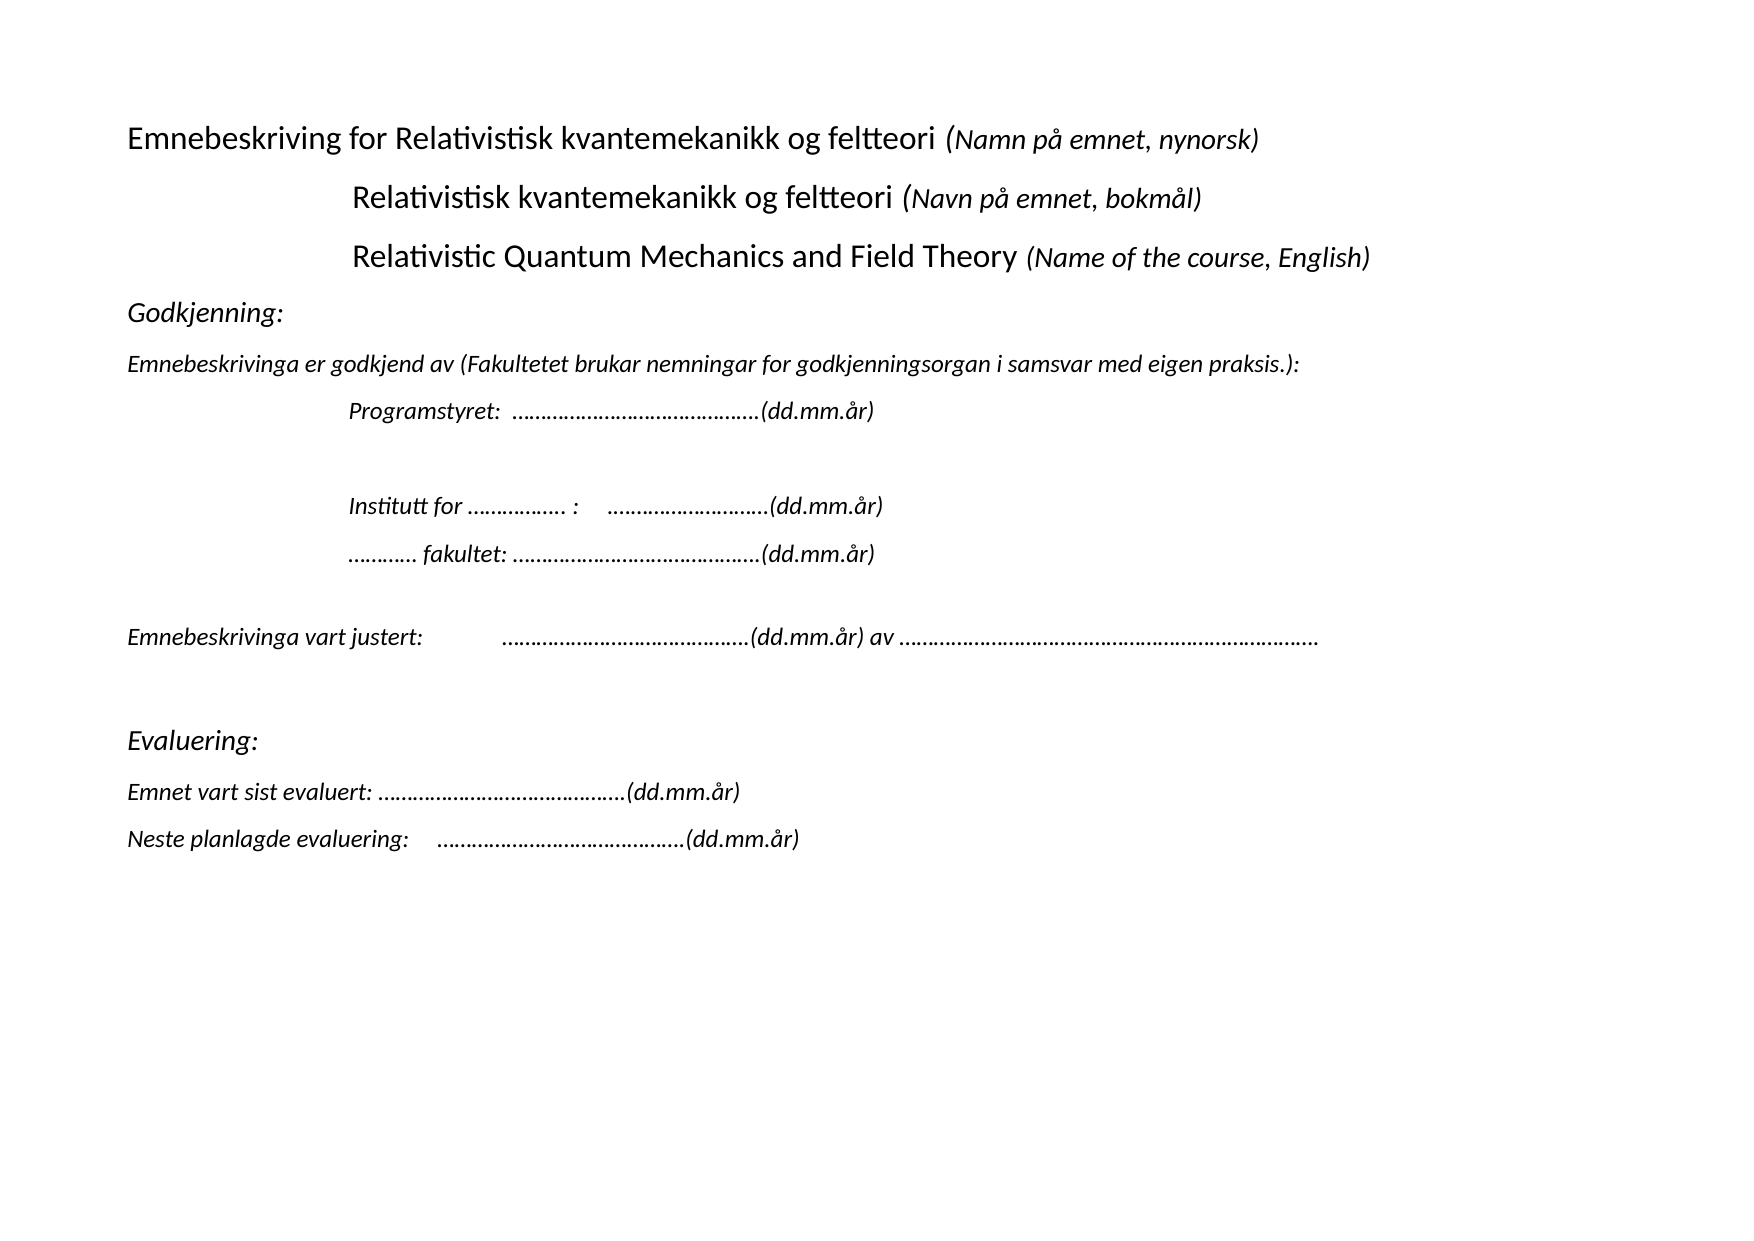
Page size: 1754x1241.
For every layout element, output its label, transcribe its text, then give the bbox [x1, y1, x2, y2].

text Programstyret: …………………………………….(dd.mm.år) [273, 395, 1635, 426]
text Emnebeskrivinga vart justert: …………………………………….(dd.mm.år) av ………………………………………………………………. [127, 621, 1635, 652]
text Neste planlagde evaluering: …………………………………….(dd.mm.år) [127, 823, 1635, 854]
text Relativistisk kvantemekanikk og feltteori (Navn på emnet, bokmål) [127, 176, 1635, 217]
text Emnebeskriving for Relativistisk kvantemekanikk og feltteori (Namn på emnet, nynorsk) [127, 117, 1635, 157]
text ………… fakultet: …………………………………….(dd.mm.år) [273, 538, 1635, 568]
text Emnebeskrivinga er godkjend av (Fakultetet brukar nemningar for godkjenningsorgan i samsvar med eigen praksis.): [127, 348, 1635, 378]
text Evaluering: [127, 722, 1635, 758]
text Relativistic Quantum Mechanics and Field Theory (Name of the course, English) [127, 235, 1635, 276]
text Institutt for …………….. : .………………………(dd.mm.år) [273, 490, 1635, 521]
text Emnet vart sist evaluert: …………………………………….(dd.mm.år) [127, 776, 1635, 806]
text Godkjenning: [127, 294, 1635, 330]
